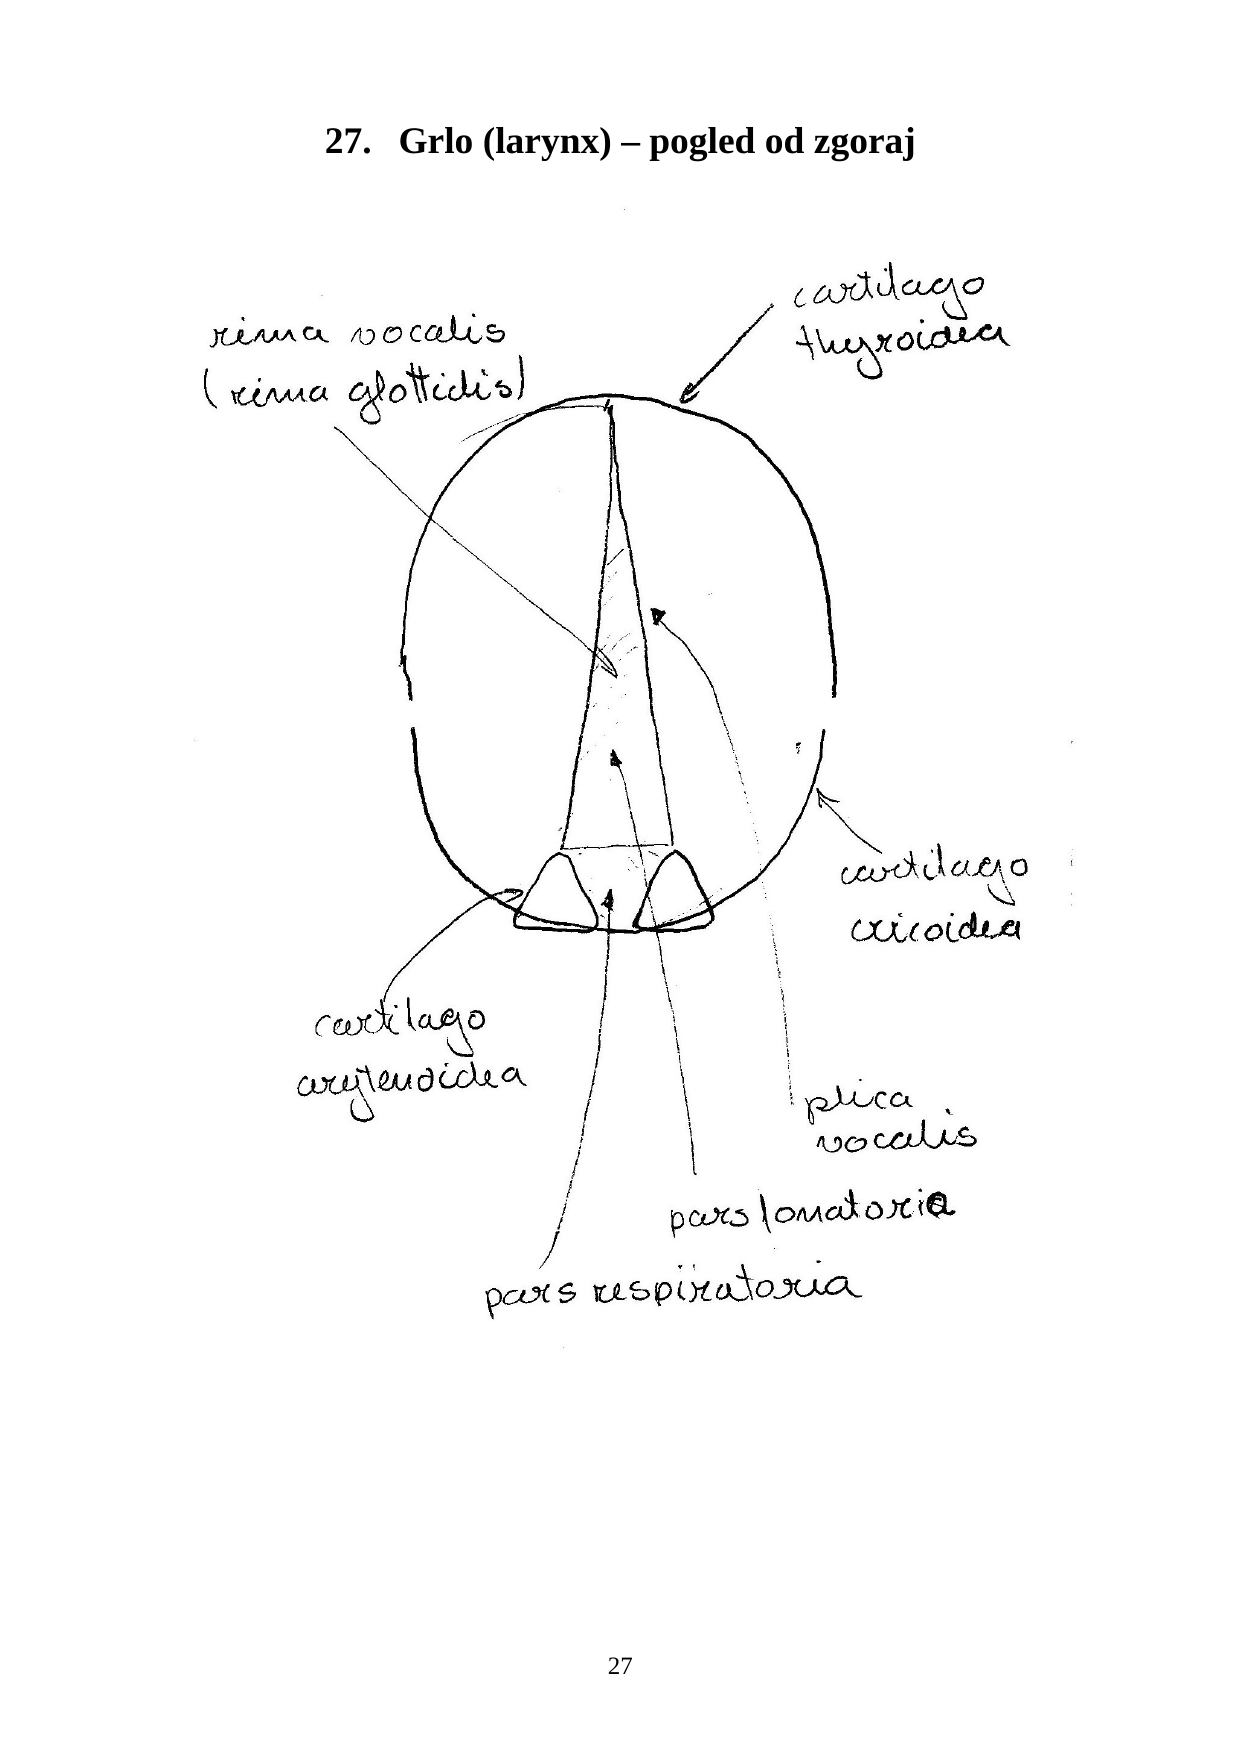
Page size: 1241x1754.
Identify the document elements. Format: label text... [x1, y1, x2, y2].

subtitle Grlo (larynx) – pogled od zgoraj [0, 118, 1240, 161]
picture [158, 199, 1082, 1384]
